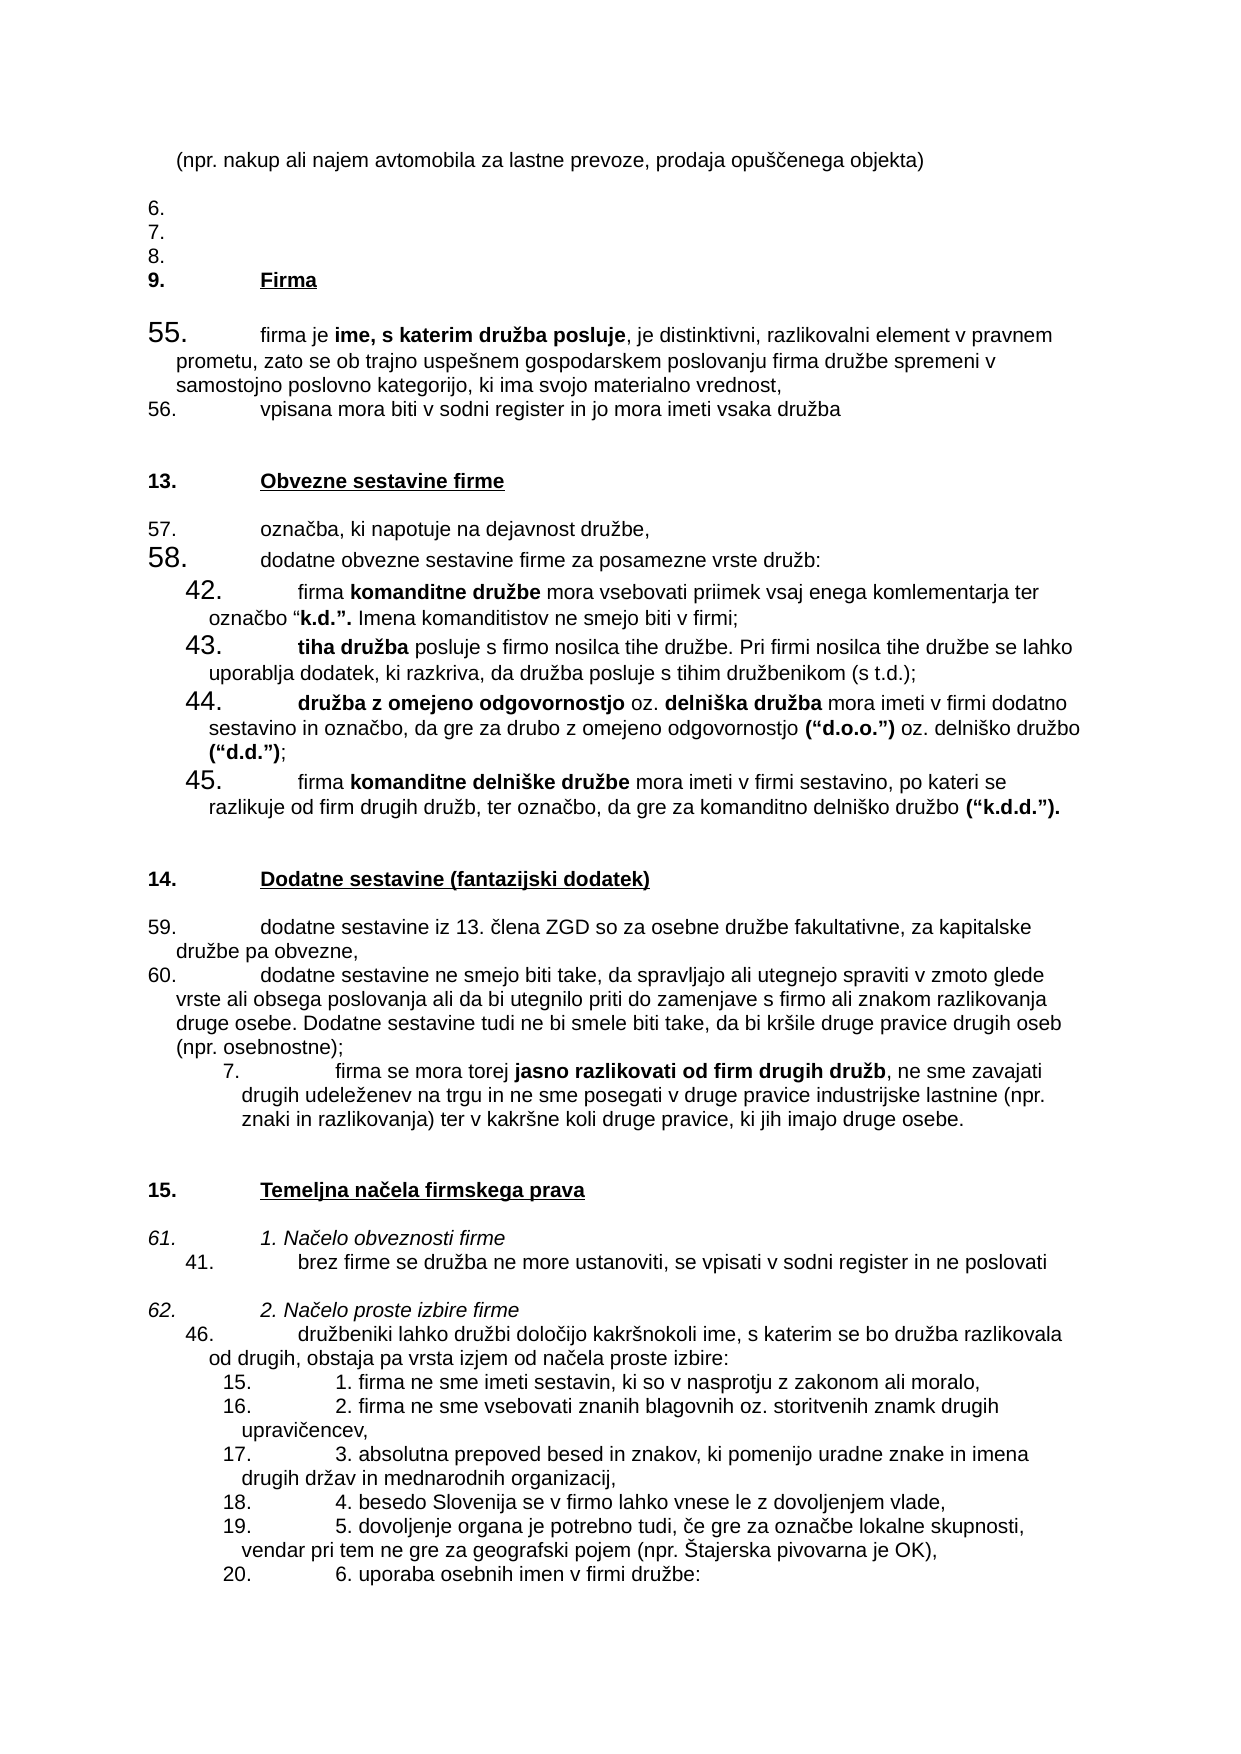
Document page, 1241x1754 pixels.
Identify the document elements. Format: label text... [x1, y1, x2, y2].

subtitle dodatne obvezne sestavine firme za posamezne vrste družb: [148, 541, 1085, 574]
subtitle 1. Načelo obveznosti firme [148, 1226, 1085, 1250]
subtitle firma je ime, s katerim družba posluje, je distinktivni, razlikovalni element v pravnem prometu, zato se ob trajno uspešnem gospodarskem poslovanju firma družbe spremeni v samostojno poslovno kategorijo, ki ima svojo materialno vrednost, [148, 315, 1085, 397]
subtitle firma komanditne družbe mora vsebovati priimek vsaj enega komlementarja ter označbo “k.d.”. Imena komanditistov ne smejo biti v firmi; [185, 574, 1085, 629]
subtitle firma se mora torej jasno razlikovati od firm drugih družb, ne sme zavajati drugih udeleženev na trgu in ne sme posegati v druge pravice industrijske lastnine (npr. znaki in razlikovanja) ter v kakršne koli druge pravice, ki jih imajo druge osebe. [223, 1058, 1085, 1130]
subtitle vpisana mora biti v sodni register in jo mora imeti vsaka družba [148, 397, 1085, 421]
subtitle firma komanditne delniške družbe mora imeti v firmi sestavino, po kateri se razlikuje od firm drugih družb, ter označbo, da gre za komanditno delniško družbo (“k.d.d.”). [185, 764, 1085, 819]
subtitle družbeniki lahko družbi določijo kakršnokoli ime, s katerim se bo družba razlikovala od drugih, obstaja pa vrsta izjem od načela proste izbire: [185, 1322, 1085, 1370]
subtitle 2. Načelo proste izbire firme [148, 1298, 1085, 1322]
subtitle tiha družba posluje s firmo nosilca tihe družbe. Pri firmi nosilca tihe družbe se lahko uporablja dodatek, ki razkriva, da družba posluje s tihim družbenikom (s t.d.); [185, 629, 1085, 684]
subtitle Firma [148, 267, 1085, 291]
subtitle Dodatne sestavine (fantazijski dodatek) [148, 867, 1085, 891]
subtitle 2. firma ne sme vsebovati znanih blagovnih oz. storitvenih znamk drugih upravičencev, [223, 1394, 1085, 1442]
subtitle 3. absolutna prepoved besed in znakov, ki pomenijo uradne znake in imena drugih držav in mednarodnih organizacij, [223, 1442, 1085, 1490]
subtitle Obvezne sestavine firme [148, 469, 1085, 493]
subtitle označba, ki napotuje na dejavnost družbe, [148, 517, 1085, 541]
subtitle 4. besedo Slovenija se v firmo lahko vnese le z dovoljenjem vlade, [223, 1490, 1085, 1514]
subtitle dodatne sestavine iz 13. člena ZGD so za osebne družbe fakultativne, za kapitalske družbe pa obvezne, [148, 915, 1085, 963]
subtitle brez firme se družba ne more ustanoviti, se vpisati v sodni register in ne poslovati [185, 1250, 1085, 1274]
subtitle družba z omejeno odgovornostjo oz. delniška družba mora imeti v firmi dodatno sestavino in označbo, da gre za drubo z omejeno odgovornostjo (“d.o.o.”) oz. delniško družbo (“d.d.”); [185, 684, 1085, 764]
subtitle 6. uporaba osebnih imen v firmi družbe: [223, 1562, 1085, 1586]
subtitle Temeljna načela firmskega prava [148, 1178, 1085, 1202]
subtitle 5. dovoljenje organa je potrebno tudi, če gre za označbe lokalne skupnosti, vendar pri tem ne gre za geografski pojem (npr. Štajerska pivovarna je OK), [223, 1514, 1085, 1562]
subtitle dodatne sestavine ne smejo biti take, da spravljajo ali utegnejo spraviti v zmoto glede vrste ali obsega poslovanja ali da bi utegnilo priti do zamenjave s firmo ali znakom razlikovanja druge osebe. Dodatne sestavine tudi ne bi smele biti take, da bi kršile druge pravice drugih oseb (npr. osebnostne); [148, 963, 1085, 1058]
subtitle (npr. nakup ali najem avtomobila za lastne prevoze, prodaja opuščenega objekta) [148, 148, 1085, 172]
subtitle 1. firma ne sme imeti sestavin, ki so v nasprotju z zakonom ali moralo, [223, 1370, 1085, 1394]
